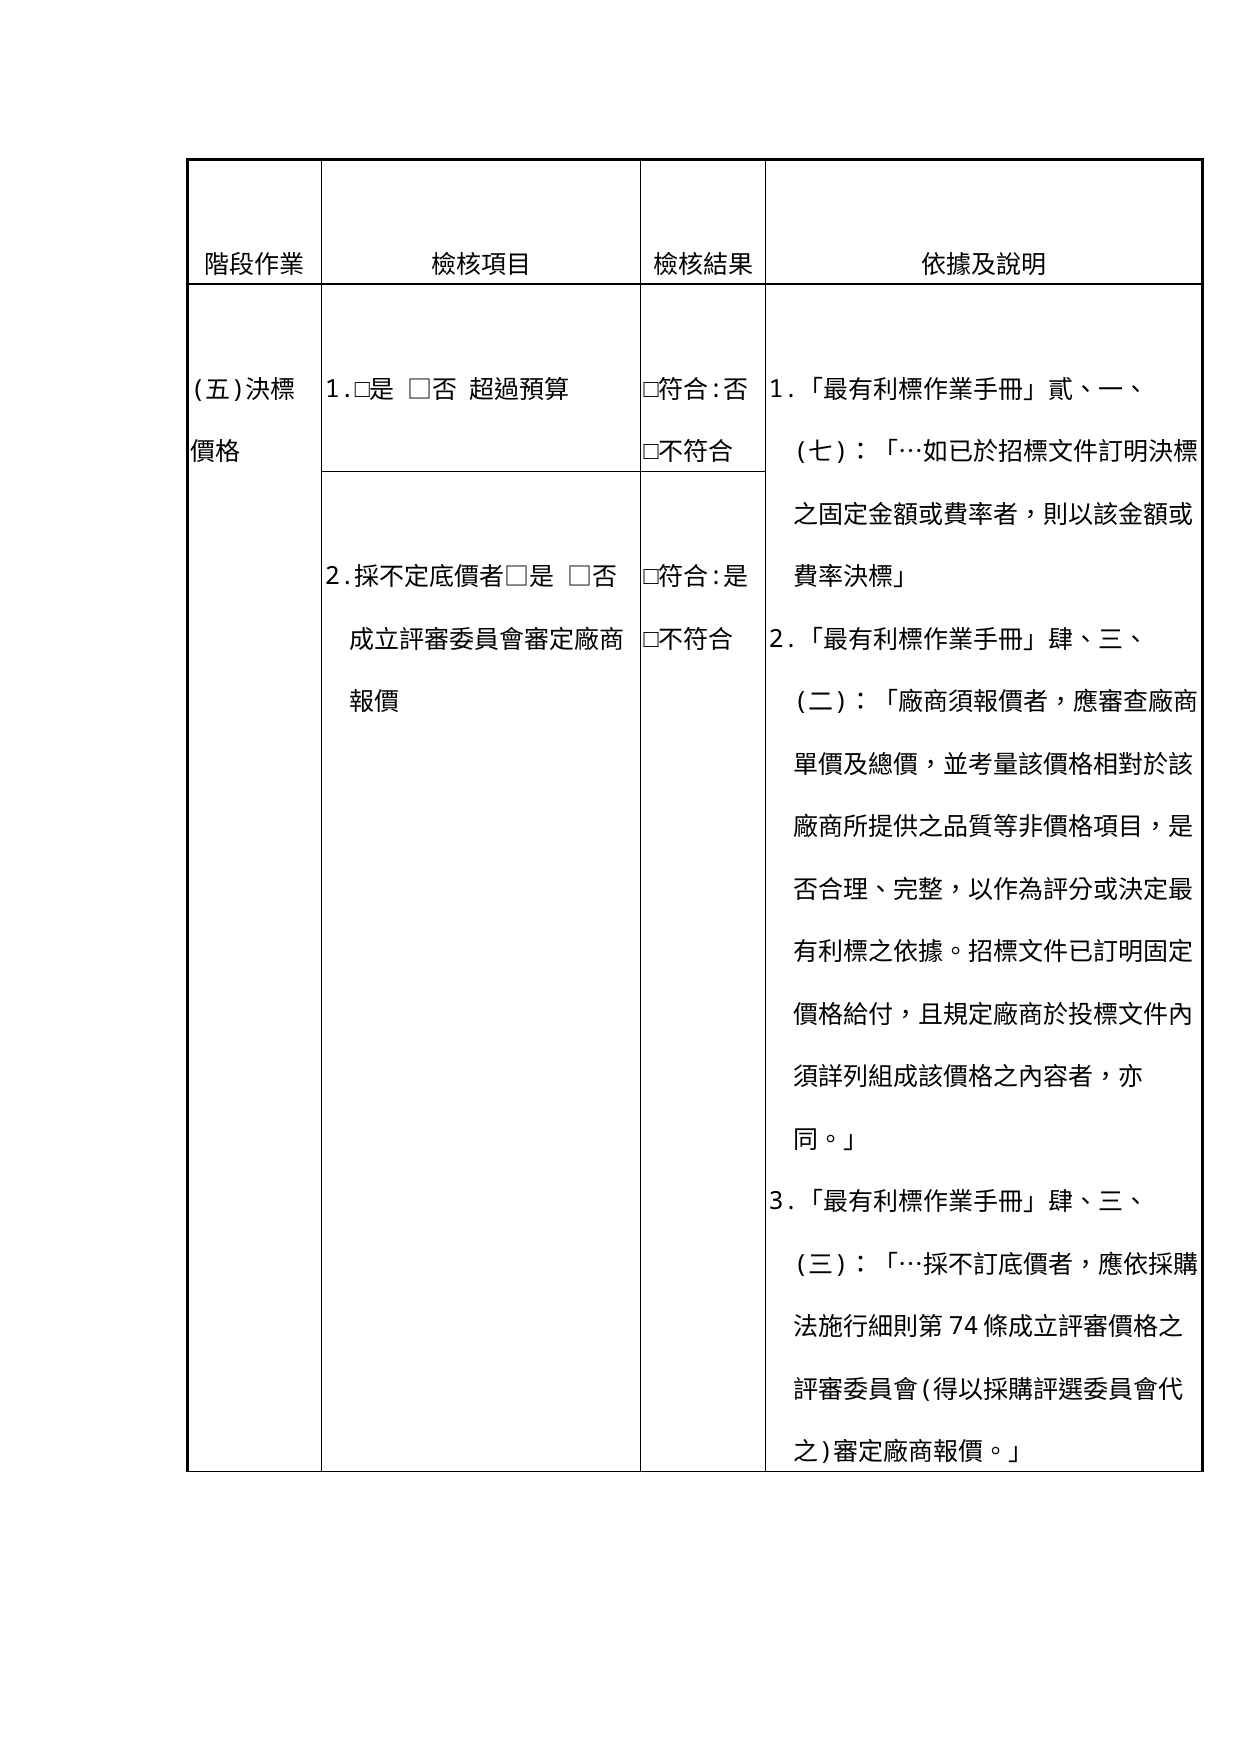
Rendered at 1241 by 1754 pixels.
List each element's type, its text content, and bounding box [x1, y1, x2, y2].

table_cell 1.「最有利標作業手冊」貳、一、(七)：「…如已於招標文件訂明決標之固定金額或費率者，則以該金額或費率決標」 2.「最有利標作業手冊」肆、三、(二)：「廠商須報價者，應審查廠商單價及總價，並考量該價格相對於該廠商所提供之品質等非價格項目，是否合理、完整，以作為評分或決定最有利標之依據。招標文件已訂明固定價格給付，且規定廠商於投標文件內須詳列組成該價格之內容者，亦同。」 3.「最有利標作業手冊」肆、三、(三)：「…採不訂底價者，應依採購法施行細則第74條成立評審價格之評審委員會(得以採購評選委員會代之)審定廠商報價。」 [766, 285, 1201, 1471]
table_header 檢核項目 [322, 161, 640, 283]
table_cell (五)決標價格 [189, 285, 321, 1471]
table_cell 1.□是 □否 超過預算 [322, 285, 640, 471]
table_cell □符合:否 □不符合 [641, 285, 765, 471]
table_header 階段作業 [189, 161, 321, 283]
table_header 檢核結果 [641, 161, 765, 283]
table_cell 2.採不定底價者□是 □否成立評審委員會審定廠商報價 [322, 472, 640, 1471]
table_header 依據及說明 [766, 161, 1201, 283]
table_cell □符合:是 □不符合 [641, 472, 765, 1471]
